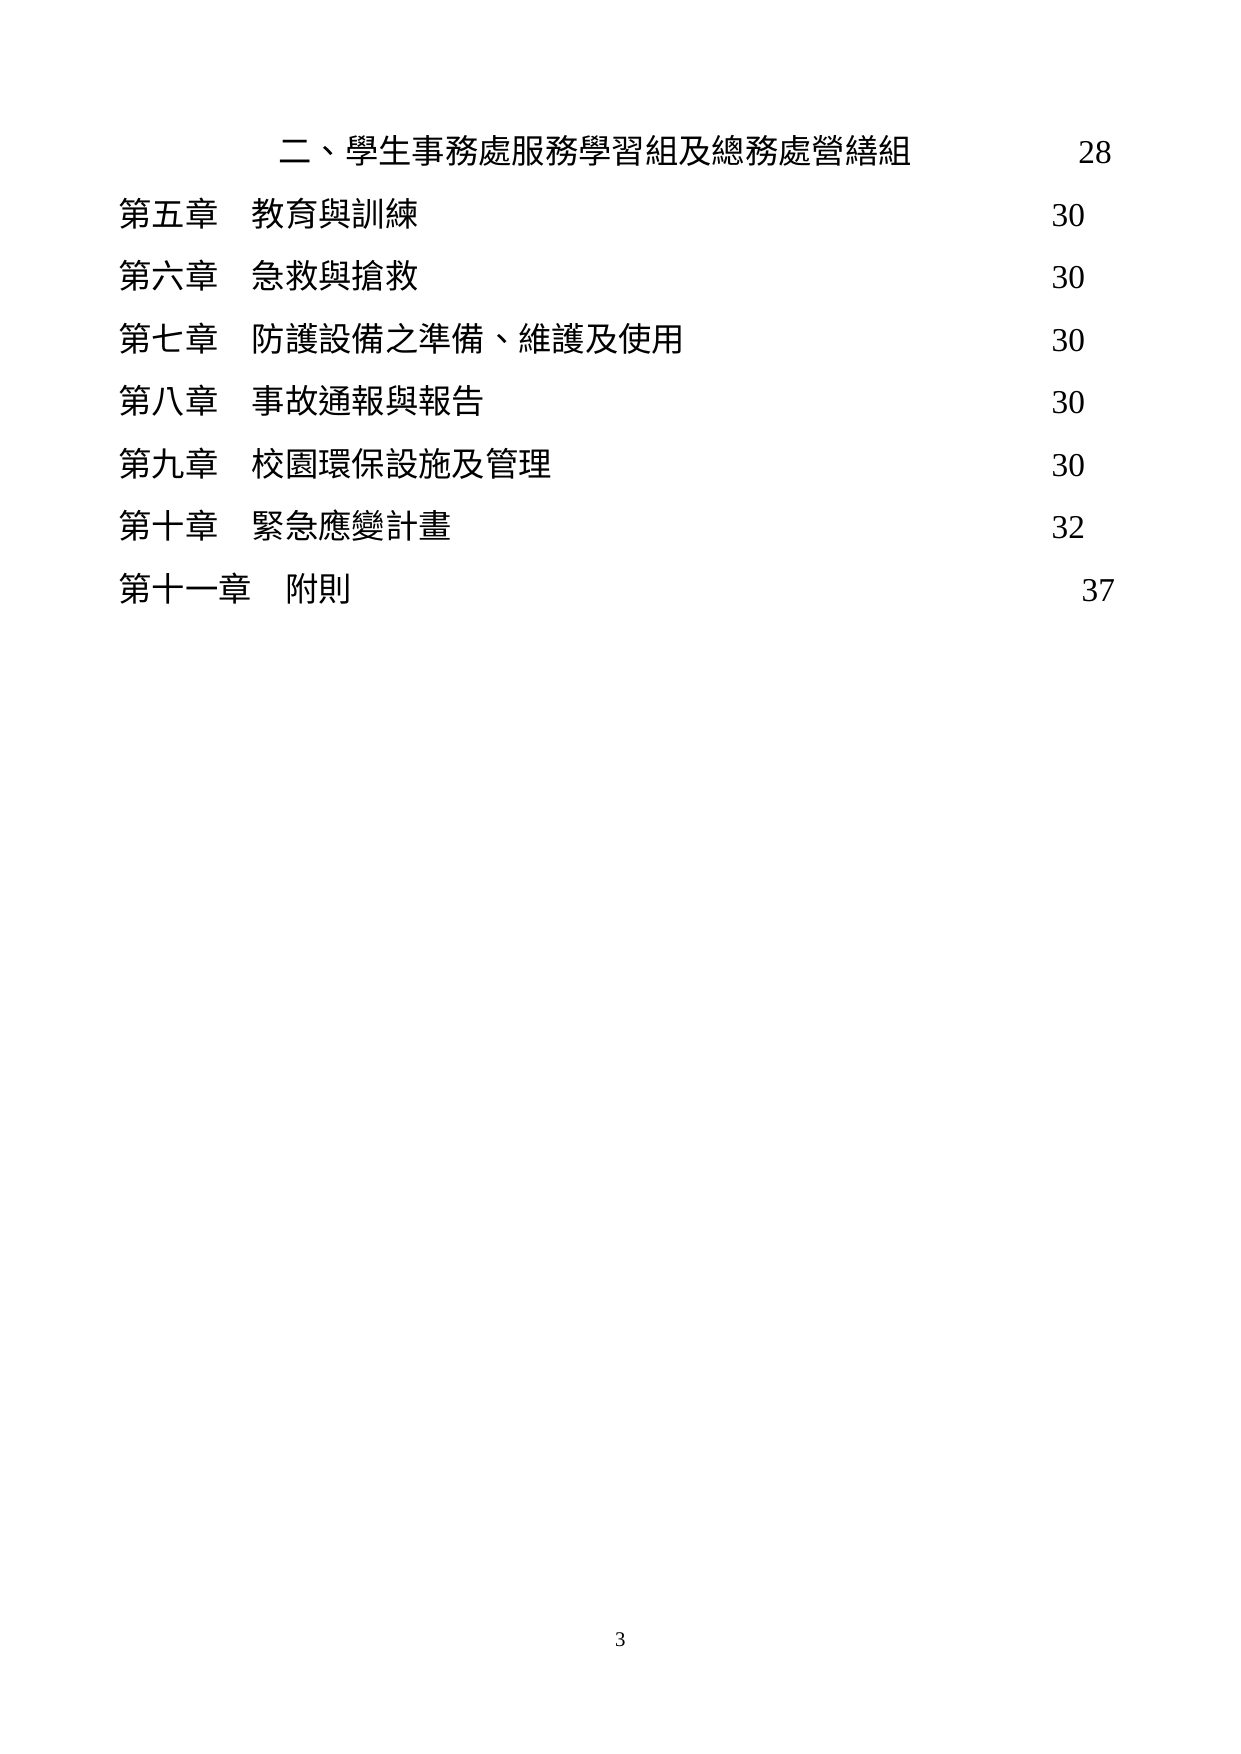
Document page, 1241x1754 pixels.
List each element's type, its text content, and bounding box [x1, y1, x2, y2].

text 第五章 教育與訓練 30 [118, 170, 1122, 233]
text 第九章 校園環保設施及管理 30 [118, 420, 1122, 483]
text 第七章 防護設備之準備、維護及使用 30 [118, 295, 1122, 358]
text 二、學生事務處服務學習組及總務處營繕組 28 [118, 108, 1122, 170]
text 第八章 事故通報與報告 30 [118, 358, 1122, 420]
text 第十章 緊急應變計畫 32 [118, 483, 1122, 545]
text 第十一章 附則 37 [118, 545, 1122, 608]
text 第六章 急救與搶救 30 [118, 233, 1122, 295]
